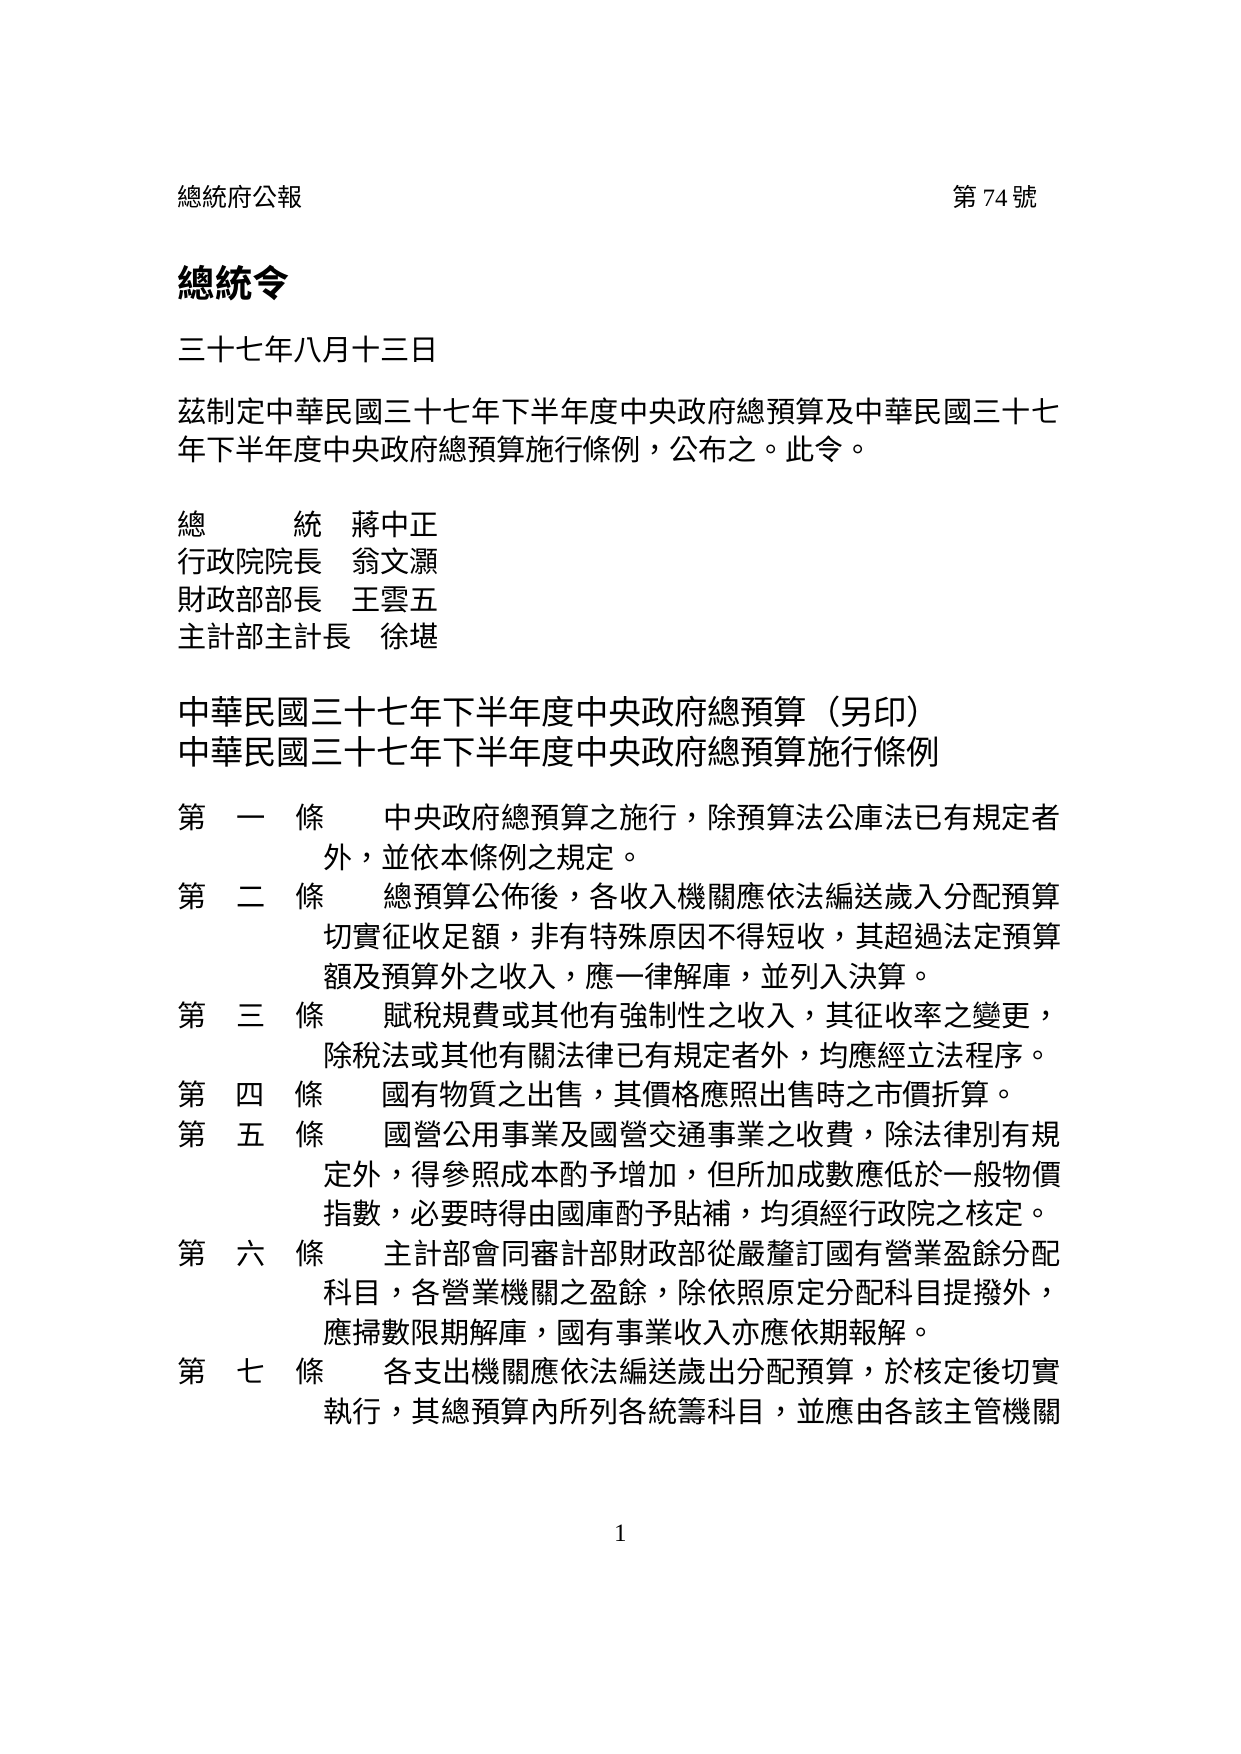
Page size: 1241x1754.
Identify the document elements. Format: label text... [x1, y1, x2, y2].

text 第 二 條 總預算公佈後，各收入機關應依法編送歲入分配預算，切實征收足額，非有特殊原因不得短收，其超過法定預算額及預算外之收入，應一律解庫，並列入決算。 [177, 876, 1063, 995]
text 第 五 條 國營公用事業及國營交通事業之收費，除法律別有規定外，得參照成本酌予增加，但所加成數應低於一般物價指數，必要時得由國庫酌予貼補，均須經行政院之核定。 [177, 1114, 1063, 1232]
text 第 四 條 國有物質之出售，其價格應照出售時之市價折算。 [177, 1074, 1063, 1114]
text 第 三 條 賦稅規費或其他有強制性之收入，其征收率之變更，除稅法或其他有關法律已有規定者外，均應經立法程序。 [177, 995, 1063, 1074]
text 第 六 條 主計部會同審計部財政部從嚴釐訂國有營業盈餘分配科目，各營業機關之盈餘，除依照原定分配科目提撥外，應掃數限期解庫，國有事業收入亦應依期報解。 [177, 1232, 1063, 1351]
text 三十七年八月十三日 [177, 330, 1063, 368]
text 第 一 條 中央政府總預算之施行，除預算法公庫法已有規定者外，並依本條例之規定。 [177, 797, 1063, 876]
text 財政部部長 王雲五 [177, 580, 1063, 618]
text 總 統 蔣中正 [177, 505, 1063, 543]
text 茲制定中華民國三十七年下半年度中央政府總預算及中華民國三十七年下半年度中央政府總預算施行條例，公布之。此令。 [177, 393, 1063, 468]
text 主計部主計長 徐堪 [177, 618, 1063, 655]
text 中華民國三十七年下半年度中央政府總預算（另印） [177, 693, 1063, 732]
text 行政院院長 翁文灝 [177, 543, 1063, 580]
text 中華民國三十七年下半年度中央政府總預算施行條例 [177, 732, 1063, 772]
text 總統令 [177, 266, 1063, 305]
text 第 七 條 各支出機關應依法編送歲出分配預算，於核定後切實執行，其總預算內所列各統籌科目，並應由各該主管機關 [177, 1351, 1063, 1430]
